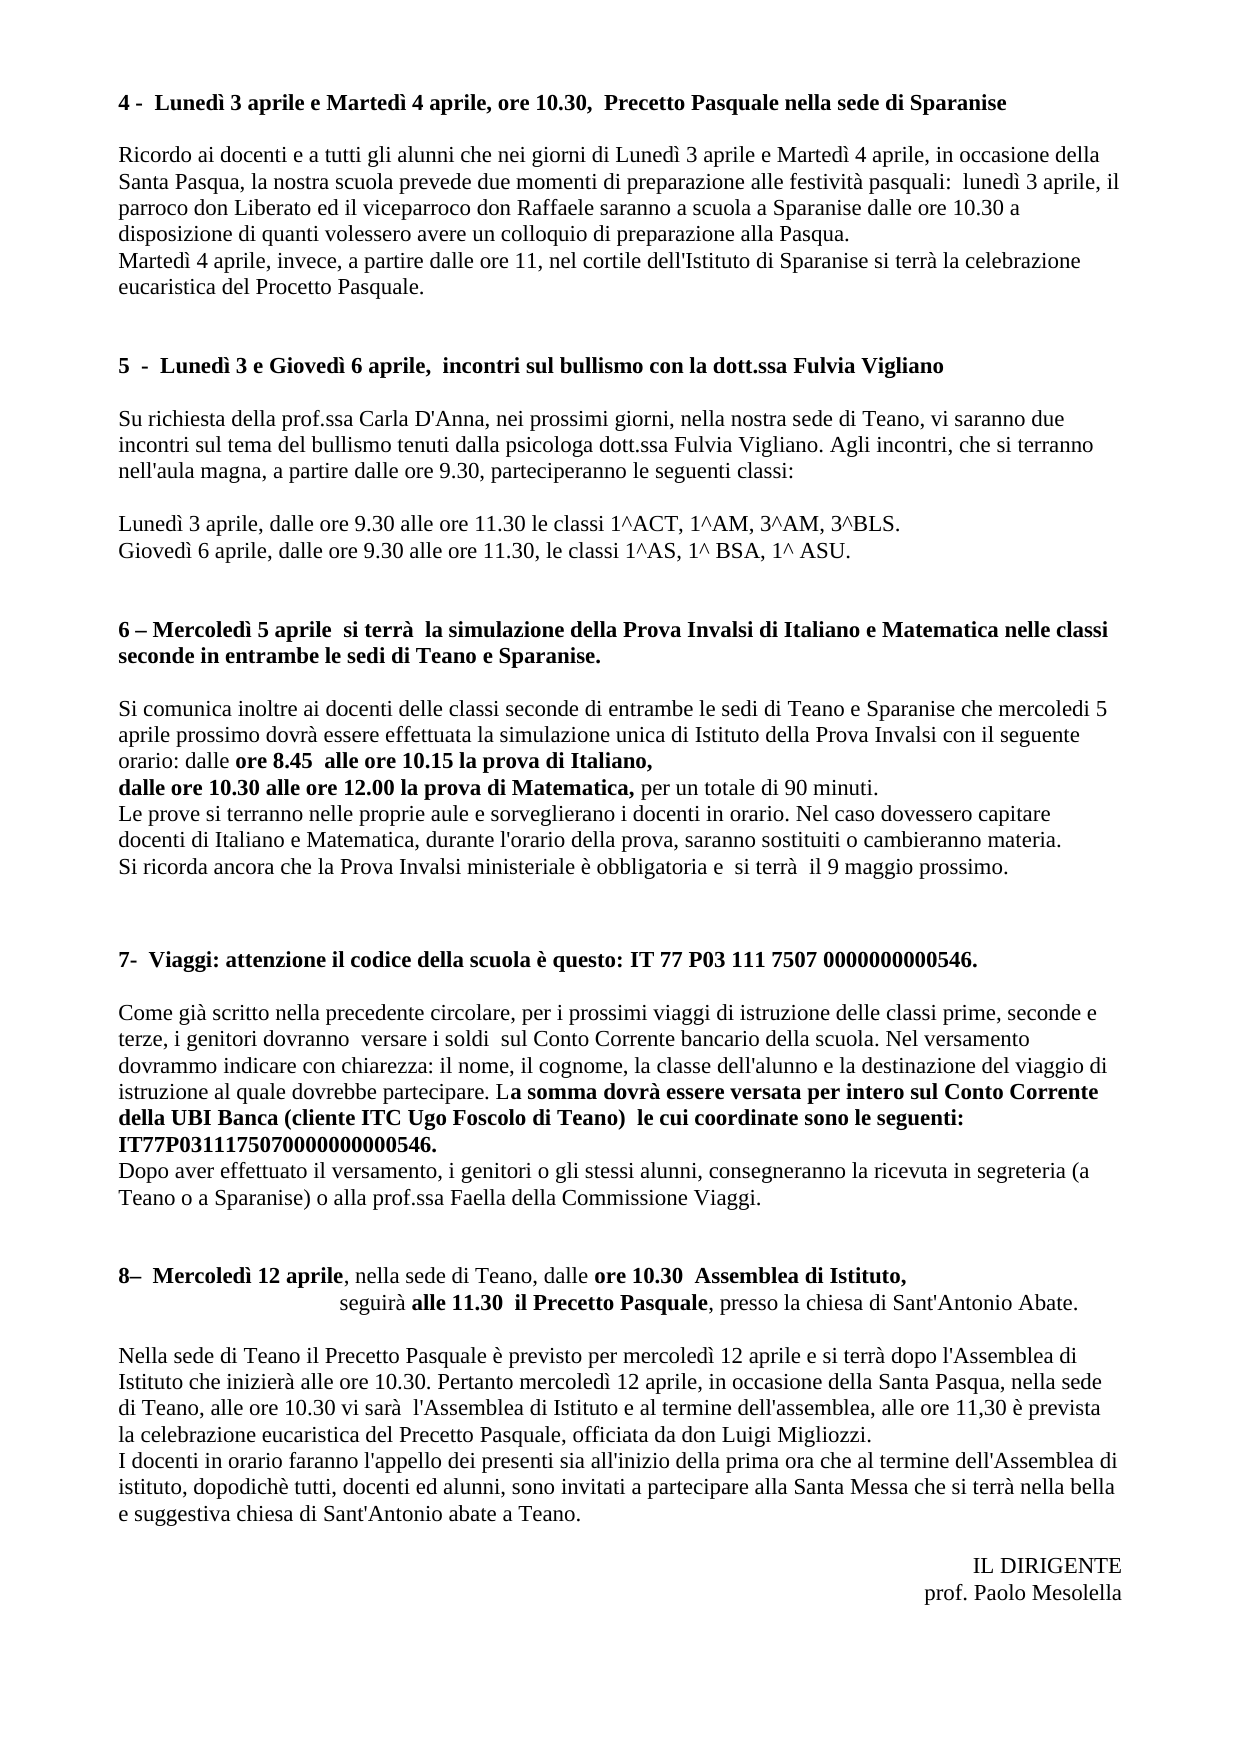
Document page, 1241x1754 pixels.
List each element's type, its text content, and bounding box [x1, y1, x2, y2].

text 5 - Lunedì 3 e Giovedì 6 aprile, incontri sul bullismo con la dott.ssa Fulvia Vigliano [118, 352, 1122, 378]
text Come già scritto nella precedente circolare, per i prossimi viaggi di istruzione delle classi prime, seconde e terze, i genitori dovranno versare i soldi sul Conto Corrente bancario della scuola. Nel versamento dovrammo indicare con chiarezza: il nome, il cognome, la classe dell'alunno e la destinazione del viaggio di istruzione al quale dovrebbe partecipare. La somma dovrà essere versata per intero sul Conto Corrente della UBI Banca (cliente ITC Ugo Foscolo di Teano) le cui coordinate sono le seguenti: IT77P0311175070000000000546. Dopo aver effettuato il versamento, i genitori o gli stessi alunni, consegneranno la ricevuta in segreteria (a Teano o a Sparanise) o alla prof.ssa Faella della Commissione Viaggi. [118, 999, 1122, 1210]
text Ricordo ai docenti e a tutti gli alunni che nei giorni di Lunedì 3 aprile e Martedì 4 aprile, in occasione della Santa Pasqua, la nostra scuola prevede due momenti di preparazione alle festività pasquali: lunedì 3 aprile, il parroco don Liberato ed il viceparroco don Raffaele saranno a scuola a Sparanise dalle ore 10.30 a disposizione di quanti volessero avere un colloquio di preparazione alla Pasqua. Martedì 4 aprile, invece, a partire dalle ore 11, nel cortile dell'Istituto di Sparanise si terrà la celebrazione eucaristica del Procetto Pasquale. [118, 141, 1122, 299]
text Lunedì 3 aprile, dalle ore 9.30 alle ore 11.30 le classi 1^ACT, 1^AM, 3^AM, 3^BLS. [118, 510, 1122, 537]
text 8– Mercoledì 12 aprile, nella sede di Teano, dalle ore 10.30 Assemblea di Istituto, seguirà alle 11.30 il Precetto Pasquale, presso la chiesa di Sant'Antonio Abate. [118, 1263, 1122, 1315]
text prof. Paolo Mesolella [118, 1579, 1122, 1605]
text Nella sede di Teano il Precetto Pasquale è previsto per mercoledì 12 aprile e si terrà dopo l'Assemblea di Istituto che inizierà alle ore 10.30. Pertanto mercoledì 12 aprile, in occasione della Santa Pasqua, nella sede di Teano, alle ore 10.30 vi sarà l'Assemblea di Istituto e al termine dell'assemblea, alle ore 11,30 è prevista la celebrazione eucaristica del Precetto Pasquale, officiata da don Luigi Migliozzi. I docenti in orario faranno l'appello dei presenti sia all'inizio della prima ora che al termine dell'Assemblea di istituto, dopodichè tutti, docenti ed alunni, sono invitati a partecipare alla Santa Messa che si terrà nella bella e suggestiva chiesa di Sant'Antonio abate a Teano. [118, 1342, 1122, 1526]
text Si ricorda ancora che la Prova Invalsi ministeriale è obbligatoria e si terrà il 9 maggio prossimo. [118, 853, 1122, 879]
text Si comunica inoltre ai docenti delle classi seconde di entrambe le sedi di Teano e Sparanise che mercoledi 5 aprile prossimo dovrà essere effettuata la simulazione unica di Istituto della Prova Invalsi con il seguente orario: dalle ore 8.45 alle ore 10.15 la prova di Italiano, [118, 695, 1122, 774]
text dalle ore 10.30 alle ore 12.00 la prova di Matematica, per un totale di 90 minuti. [118, 774, 1122, 800]
text Le prove si terranno nelle proprie aule e sorveglierano i docenti in orario. Nel caso dovessero capitare docenti di Italiano e Matematica, durante l'orario della prova, saranno sostituiti o cambieranno materia. [118, 800, 1122, 853]
text 4 - Lunedì 3 aprile e Martedì 4 aprile, ore 10.30, Precetto Pasquale nella sede di Sparanise [118, 89, 1122, 115]
text IL DIRIGENTE [118, 1552, 1122, 1579]
text 6 – Mercoledì 5 aprile si terrà la simulazione della Prova Invalsi di Italiano e Matematica nelle classi seconde in entrambe le sedi di Teano e Sparanise. [118, 616, 1122, 668]
text Giovedì 6 aprile, dalle ore 9.30 alle ore 11.30, le classi 1^AS, 1^ BSA, 1^ ASU. [118, 537, 1122, 563]
text Su richiesta della prof.ssa Carla D'Anna, nei prossimi giorni, nella nostra sede di Teano, vi saranno due incontri sul tema del bullismo tenuti dalla psicologa dott.ssa Fulvia Vigliano. Agli incontri, che si terranno nell'aula magna, a partire dalle ore 9.30, parteciperanno le seguenti classi: [118, 405, 1122, 484]
text 7- Viaggi: attenzione il codice della scuola è questo: IT 77 P03 111 7507 0000000000546. [118, 946, 1122, 973]
